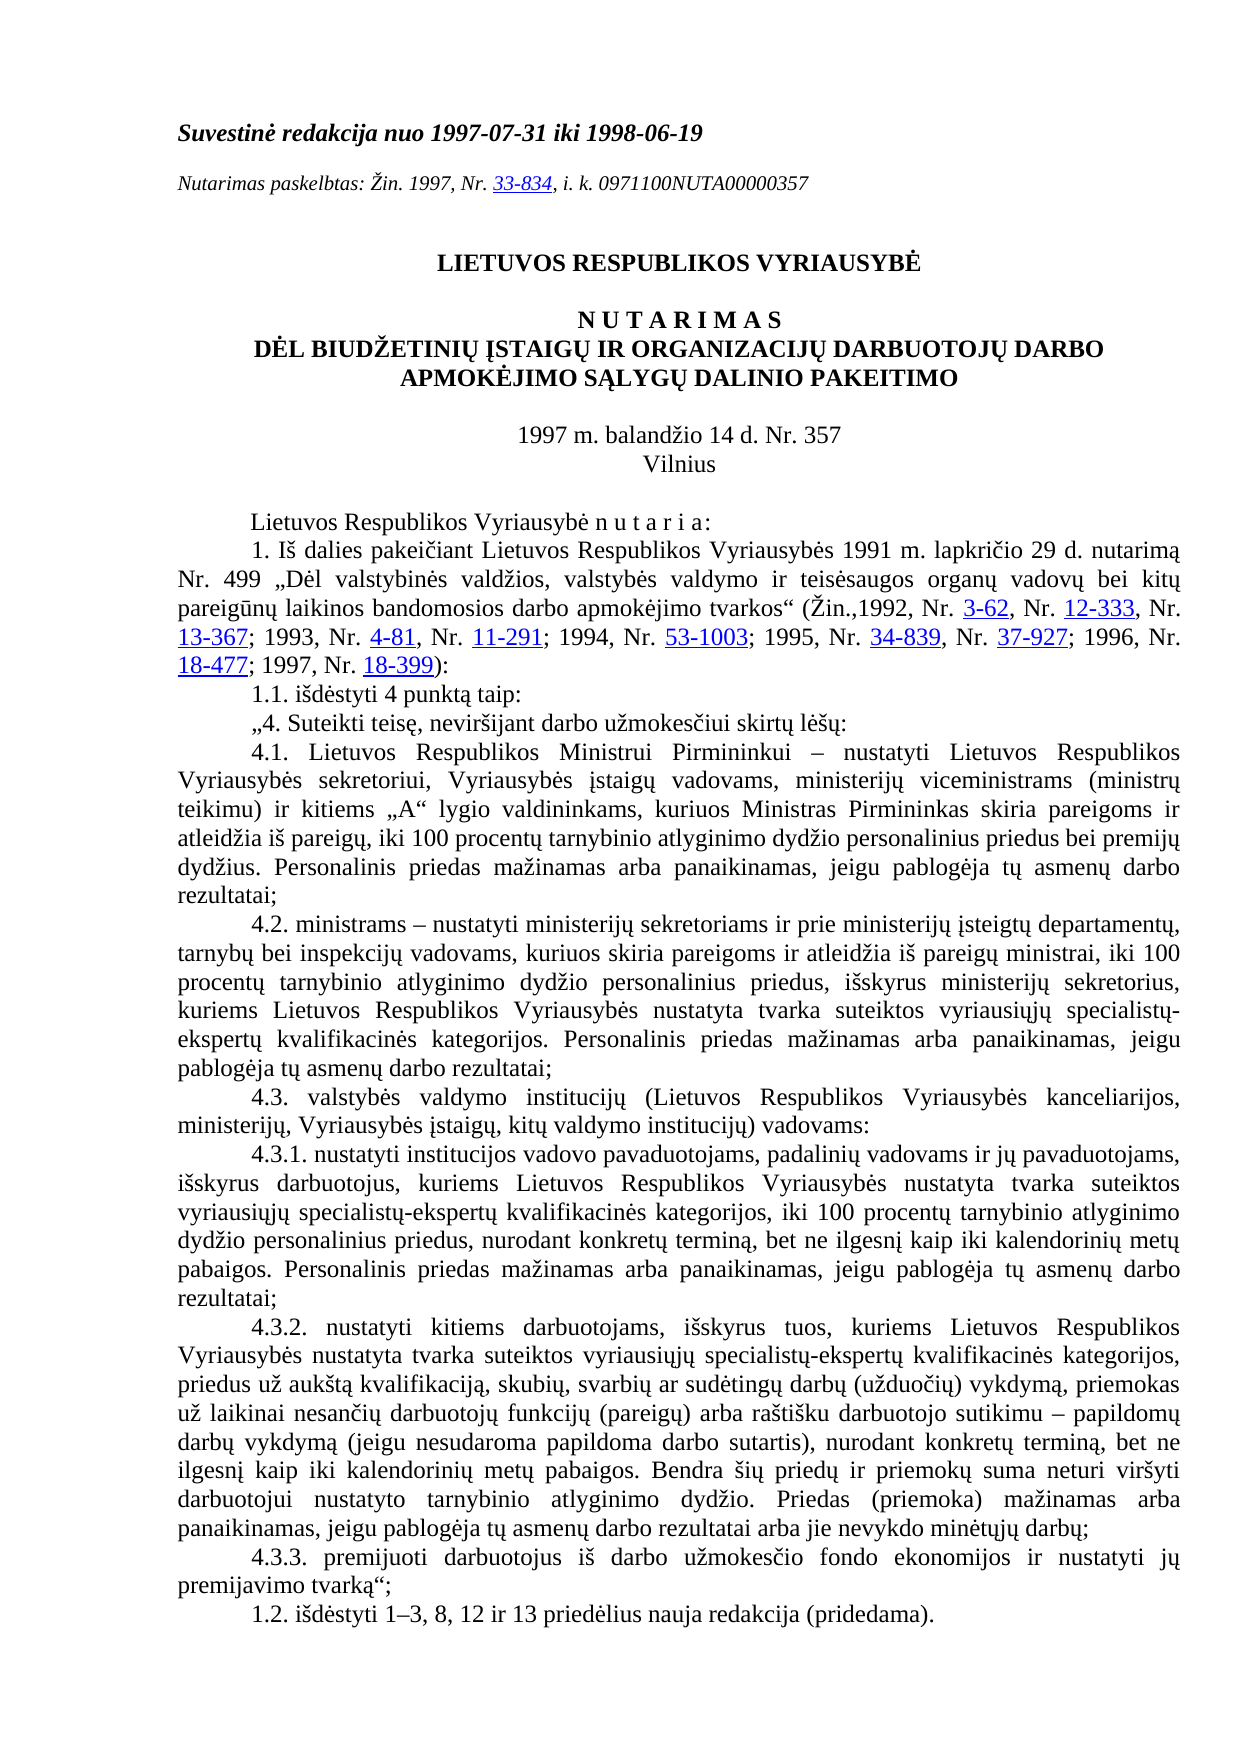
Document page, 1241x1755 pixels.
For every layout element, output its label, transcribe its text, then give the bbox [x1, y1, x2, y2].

text 4.3.1. nustatyti institucijos vadovo pavaduotojams, padalinių vadovams ir jų pavaduotojams, išskyrus darbuotojus, kuriems Lietuvos Respublikos Vyriausybės nustatyta tvarka suteiktos vyriausiųjų specialistų-ekspertų kvalifikacinės kategorijos, iki 100 procentų tarnybinio atlyginimo dydžio personalinius priedus, nurodant konkretų terminą, bet ne ilgesnį kaip iki kalendorinių metų pabaigos. Personalinis priedas mažinamas arba panaikinamas, jeigu pablogėja tų asmenų darbo rezultatai; [177, 1139, 1181, 1312]
text Suvestinė redakcija nuo 1997-07-31 iki 1998-06-19 [177, 118, 1181, 147]
text DĖL BIUDŽETINIŲ ĮSTAIGŲ IR ORGANIZACIJŲ DARBUOTOJŲ DARBO APMOKĖJIMO SĄLYGŲ DALINIO PAKEITIMO [177, 334, 1181, 392]
text LIETUVOS RESPUBLIKOS VYRIAUSYBĖ [177, 248, 1181, 277]
text 4.3. valstybės valdymo institucijų (Lietuvos Respublikos Vyriausybės kanceliarijos, ministerijų, Vyriausybės įstaigų, kitų valdymo institucijų) vadovams: [177, 1082, 1181, 1139]
text 4.3.2. nustatyti kitiems darbuotojams, išskyrus tuos, kuriems Lietuvos Respublikos Vyriausybės nustatyta tvarka suteiktos vyriausiųjų specialistų-ekspertų kvalifikacinės kategorijos, priedus už aukštą kvalifikaciją, skubių, svarbių ar sudėtingų darbų (užduočių) vykdymą, priemokas už laikinai nesančių darbuotojų funkcijų (pareigų) arba raštišku darbuotojo sutikimu – papildomų darbų vykdymą (jeigu nesudaroma papildoma darbo sutartis), nurodant konkretų terminą, bet ne ilgesnį kaip iki kalendorinių metų pabaigos. Bendra šių priedų ir priemokų suma neturi viršyti darbuotojui nustatyto tarnybinio atlyginimo dydžio. Priedas (priemoka) mažinamas arba panaikinamas, jeigu pablogėja tų asmenų darbo rezultatai arba jie nevykdo minėtųjų darbų; [177, 1312, 1181, 1542]
text 1. Iš dalies pakeičiant Lietuvos Respublikos Vyriausybės 1991 m. lapkričio 29 d. nutarimą Nr. 499 „Dėl valstybinės valdžios, valstybės valdymo ir teisėsaugos organų vadovų bei kitų pareigūnų laikinos bandomosios darbo apmokėjimo tvarkos“ (Žin.,1992, Nr. 3-62, Nr. 12-333, Nr. 13-367; 1993, Nr. 4-81, Nr. 11-291; 1994, Nr. 53-1003; 1995, Nr. 34-839, Nr. 37-927; 1996, Nr. 18-477; 1997, Nr. 18-399): [177, 535, 1181, 679]
text „4. Suteikti teisę, neviršijant darbo užmokesčiui skirtų lėšų: [177, 708, 1181, 737]
text 4.1. Lietuvos Respublikos Ministrui Pirmininkui – nustatyti Lietuvos Respublikos Vyriausybės sekretoriui, Vyriausybės įstaigų vadovams, ministerijų viceministrams (ministrų teikimu) ir kitiems „A“ lygio valdininkams, kuriuos Ministras Pirmininkas skiria pareigoms ir atleidžia iš pareigų, iki 100 procentų tarnybinio atlyginimo dydžio personalinius priedus bei premijų dydžius. Personalinis priedas mažinamas arba panaikinamas, jeigu pablogėja tų asmenų darbo rezultatai; [177, 737, 1181, 909]
text Vilnius [177, 449, 1181, 478]
text Lietuvos Respublikos Vyriausybė nutaria: [177, 507, 1181, 535]
text 1997 m. balandžio 14 d. Nr. 357 [177, 420, 1181, 449]
text 4.2. ministrams – nustatyti ministerijų sekretoriams ir prie ministerijų įsteigtų departamentų, tarnybų bei inspekcijų vadovams, kuriuos skiria pareigoms ir atleidžia iš pareigų ministrai, iki 100 procentų tarnybinio atlyginimo dydžio personalinius priedus, išskyrus ministerijų sekretorius, kuriems Lietuvos Respublikos Vyriausybės nustatyta tvarka suteiktos vyriausiųjų specialistų-ekspertų kvalifikacinės kategorijos. Personalinis priedas mažinamas arba panaikinamas, jeigu pablogėja tų asmenų darbo rezultatai; [177, 909, 1181, 1082]
text Nutarimas paskelbtas: Žin. 1997, Nr. 33-834, i. k. 0971100NUTA00000357 [177, 171, 1181, 195]
text 1.1. išdėstyti 4 punktą taip: [177, 679, 1181, 708]
text N U T A R I M A S [177, 305, 1181, 334]
text 4.3.3. premijuoti darbuotojus iš darbo užmokesčio fondo ekonomijos ir nustatyti jų premijavimo tvarką“; [177, 1542, 1181, 1599]
text 1.2. išdėstyti 1–3, 8, 12 ir 13 priedėlius nauja redakcija (pridedama). [177, 1599, 1181, 1628]
